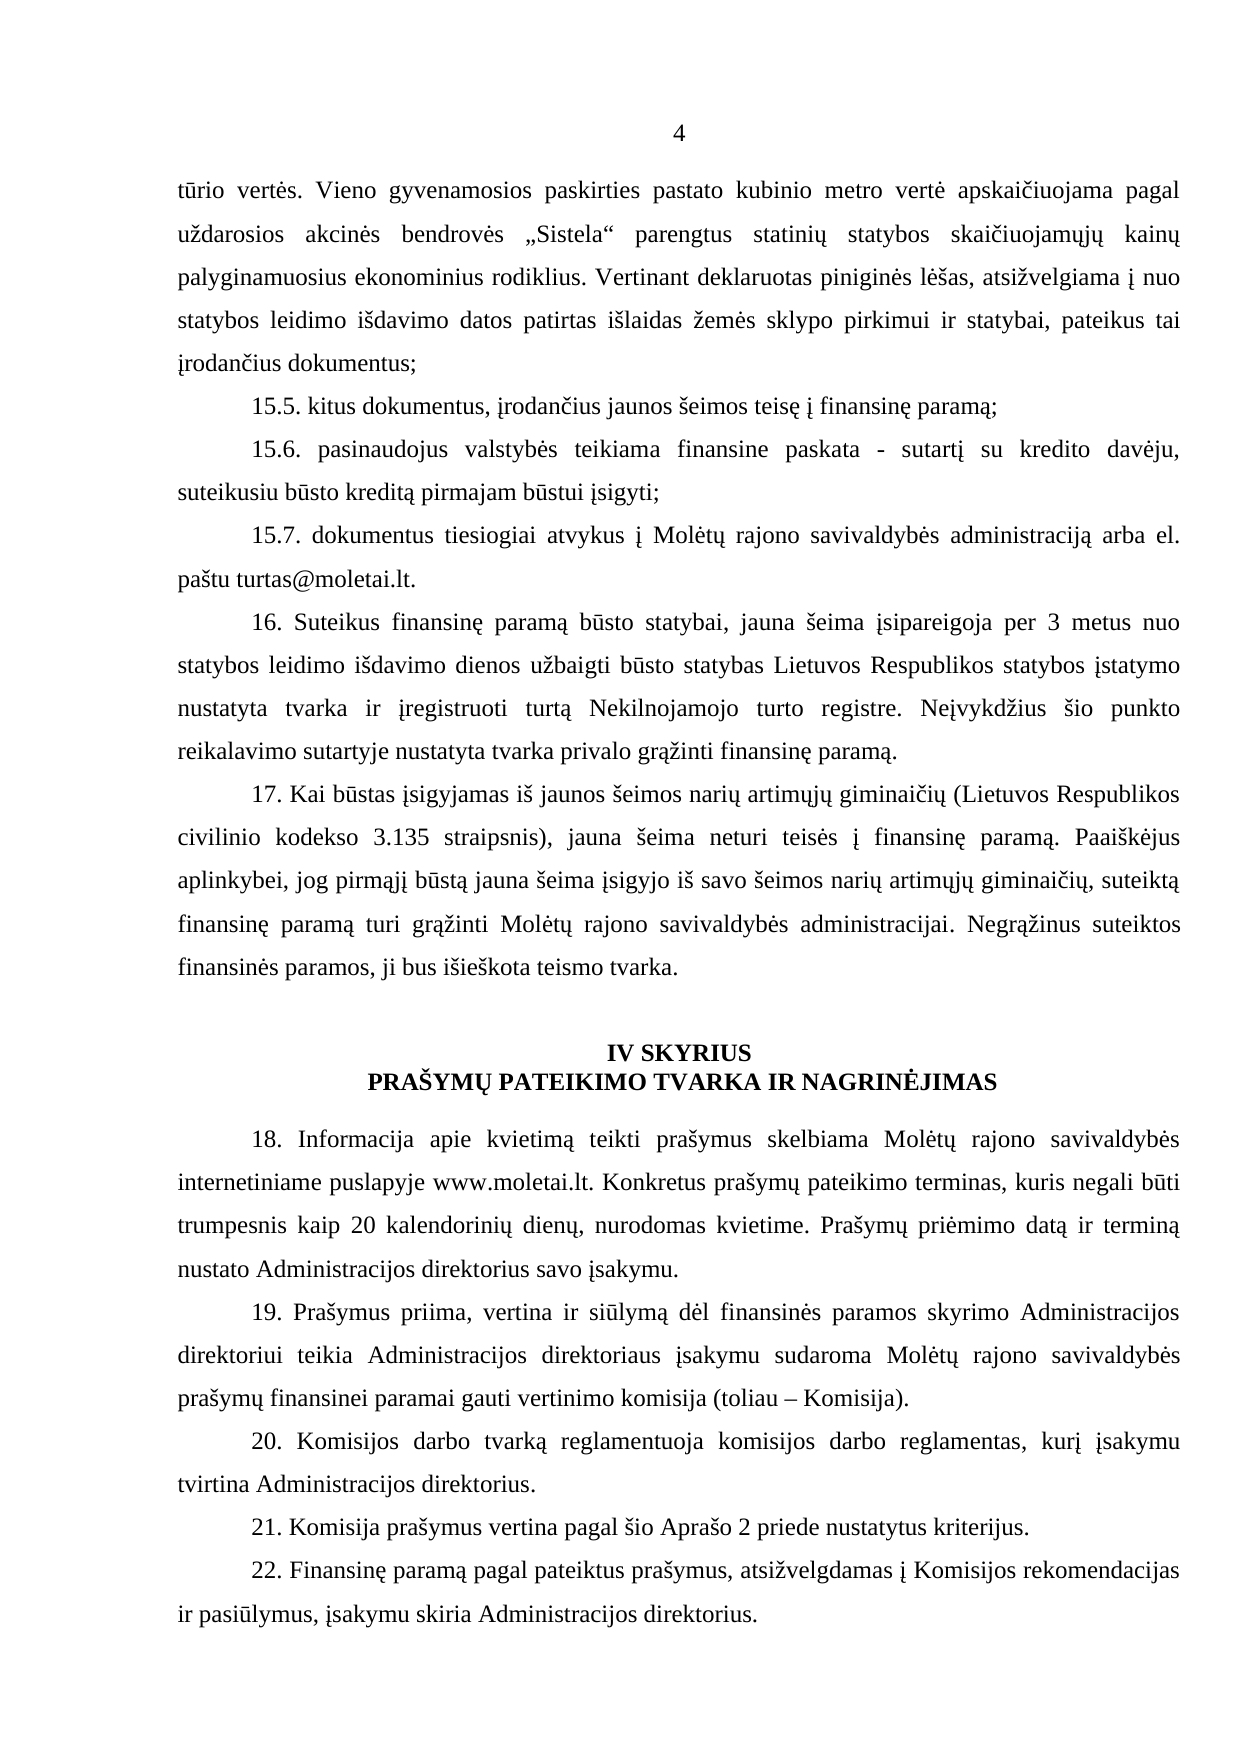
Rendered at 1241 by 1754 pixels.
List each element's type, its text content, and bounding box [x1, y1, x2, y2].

text 17. Kai būstas įsigyjamas iš jaunos šeimos narių artimųjų giminaičių (Lietuvos Respublikos civilinio kodekso 3.135 straipsnis), jauna šeima neturi teisės į finansinę paramą. Paaiškėjus aplinkybei, jog pirmąjį būstą jauna šeima įsigyjo iš savo šeimos narių artimųjų giminaičių, suteiktą finansinę paramą turi grąžinti Molėtų rajono savivaldybės administracijai. Negrąžinus suteiktos finansinės paramos, ji bus išieškota teismo tvarka. [177, 779, 1181, 981]
text 21. Komisija prašymus vertina pagal šio Aprašo 2 priede nustatytus kriterijus. [177, 1512, 1181, 1541]
text 15.5. kitus dokumentus, įrodančius jaunos šeimos teisę į finansinę paramą; [177, 391, 1181, 420]
text 16. Suteikus finansinę paramą būsto statybai, jauna šeima įsipareigoja per 3 metus nuo statybos leidimo išdavimo dienos užbaigti būsto statybas Lietuvos Respublikos statybos įstatymo nustatyta tvarka ir įregistruoti turtą Nekilnojamojo turto registre. Neįvykdžius šio punkto reikalavimo sutartyje nustatyta tvarka privalo grąžinti finansinę paramą. [177, 607, 1181, 765]
text 19. Prašymus priima, vertina ir siūlymą dėl finansinės paramos skyrimo Administracijos direktoriui teikia Administracijos direktoriaus įsakymu sudaroma Molėtų rajono savivaldybės prašymų finansinei paramai gauti vertinimo komisija (toliau – Komisija). [177, 1297, 1181, 1412]
text 15.7. dokumentus tiesiogiai atvykus į Molėtų rajono savivaldybės administraciją arba el. paštu turtas@moletai.lt. [177, 521, 1181, 592]
text PRAŠYMŲ PATEIKIMO TVARKA IR NAGRINĖJIMAS [177, 1067, 1181, 1096]
text 15.6. pasinaudojus valstybės teikiama finansine paskata - sutartį su kredito davėju, suteikusiu būsto kreditą pirmajam būstui įsigyti; [177, 434, 1181, 506]
text tūrio vertės. Vieno gyvenamosios paskirties pastato kubinio metro vertė apskaičiuojama pagal uždarosios akcinės bendrovės „Sistela“ parengtus statinių statybos skaičiuojamųjų kainų palyginamuosius ekonominius rodiklius. Vertinant deklaruotas piniginės lėšas, atsižvelgiama į nuo statybos leidimo išdavimo datos patirtas išlaidas žemės sklypo pirkimui ir statybai, pateikus tai įrodančius dokumentus; [177, 176, 1181, 377]
text 22. Finansinę paramą pagal pateiktus prašymus, atsižvelgdamas į Komisijos rekomendacijas ir pasiūlymus, įsakymu skiria Administracijos direktorius. [177, 1556, 1181, 1627]
text IV SKYRIUS [177, 1038, 1181, 1067]
text 18. Informacija apie kvietimą teikti prašymus skelbiama Molėtų rajono savivaldybės internetiniame puslapyje www.moletai.lt. Konkretus prašymų pateikimo terminas, kuris negali būti trumpesnis kaip 20 kalendorinių dienų, nurodomas kvietime. Prašymų priėmimo datą ir terminą nustato Administracijos direktorius savo įsakymu. [177, 1124, 1181, 1282]
text 20. Komisijos darbo tvarką reglamentuoja komisijos darbo reglamentas, kurį įsakymu tvirtina Administracijos direktorius. [177, 1426, 1181, 1498]
